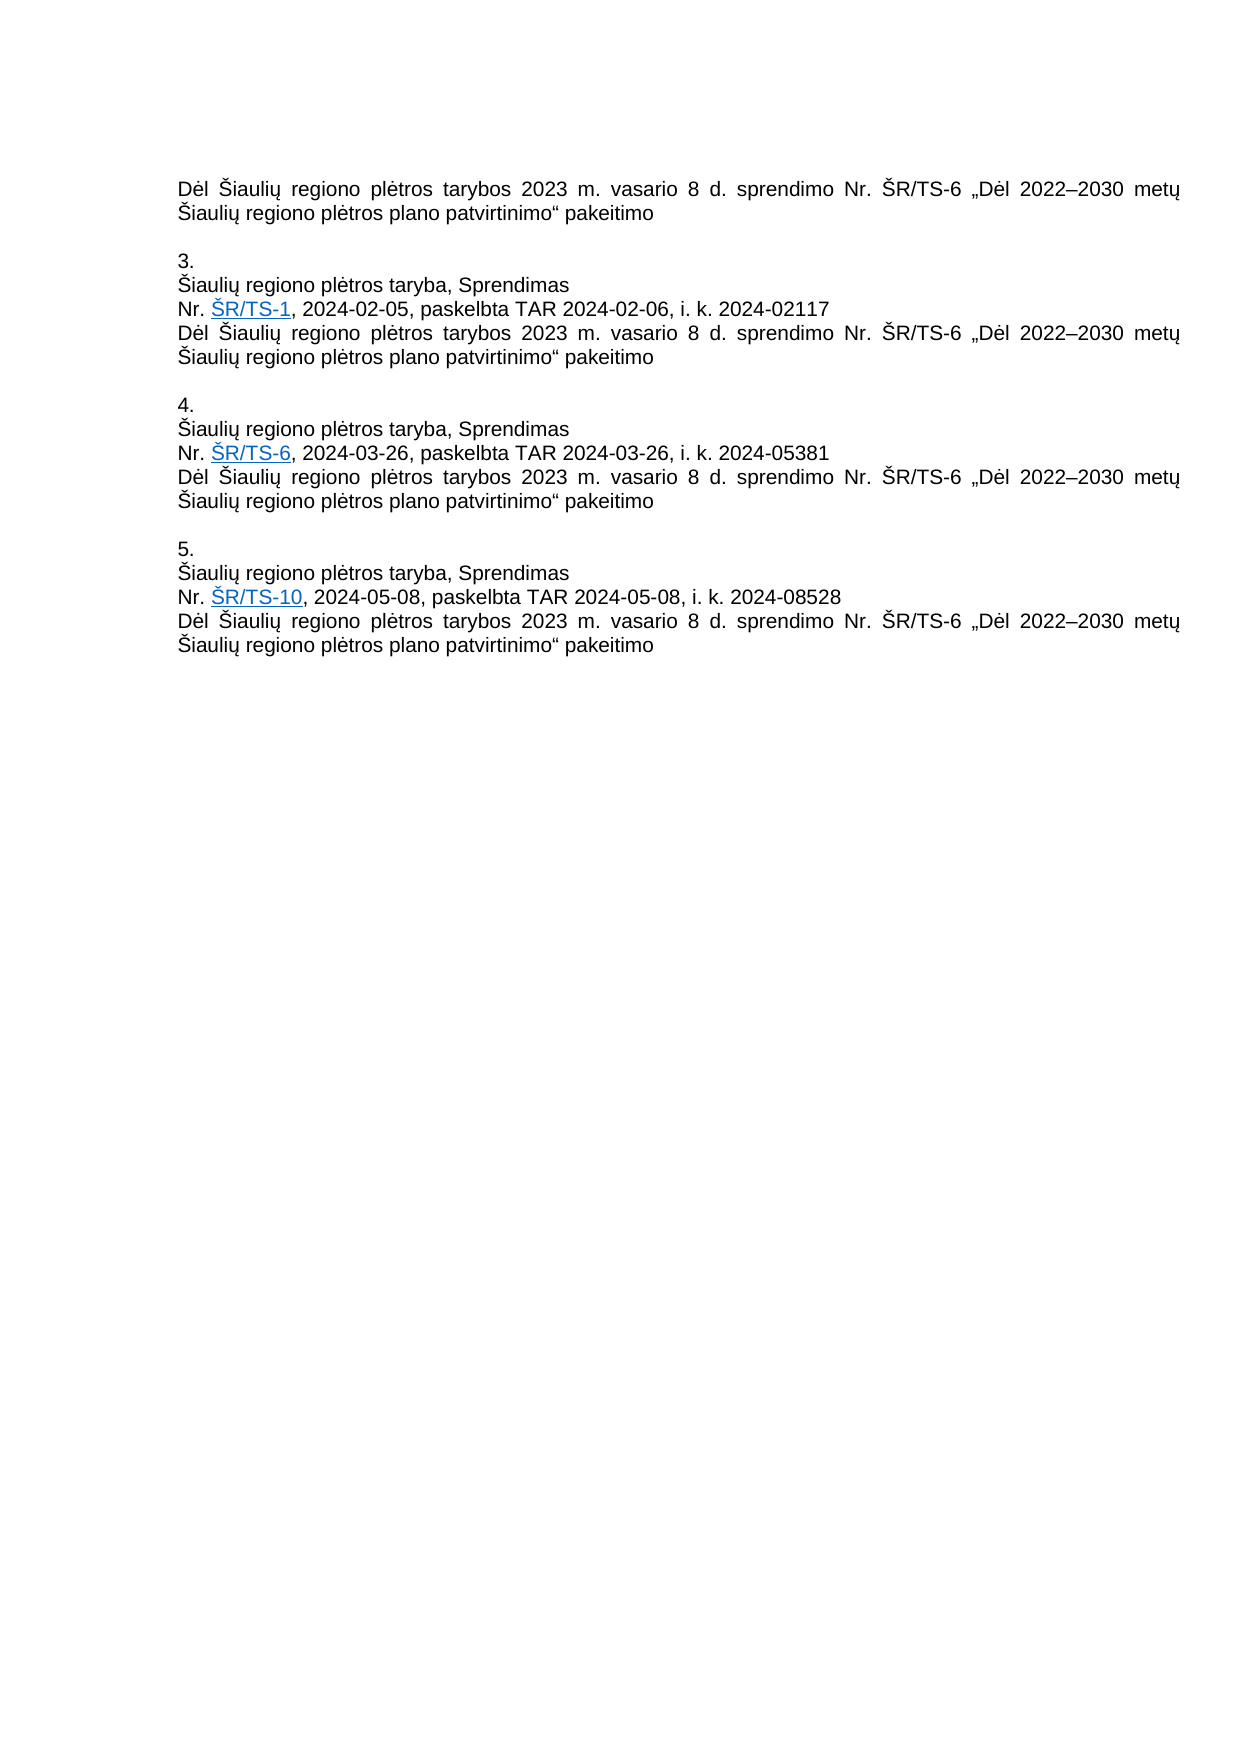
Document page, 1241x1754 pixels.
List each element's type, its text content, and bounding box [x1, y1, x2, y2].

text 4. [177, 393, 1181, 417]
text 5. [177, 537, 1181, 561]
text Nr. ŠR/TS-6, 2024-03-26, paskelbta TAR 2024-03-26, i. k. 2024-05381 [177, 441, 1181, 465]
text Nr. ŠR/TS-10, 2024-05-08, paskelbta TAR 2024-05-08, i. k. 2024-08528 [177, 584, 1181, 608]
text Nr. ŠR/TS-1, 2024-02-05, paskelbta TAR 2024-02-06, i. k. 2024-02117 [177, 297, 1181, 321]
text Dėl Šiaulių regiono plėtros tarybos 2023 m. vasario 8 d. sprendimo Nr. ŠR/TS-6 „Dėl 2022–2030 metų Šiaulių regiono plėtros plano patvirtinimo“ pakeitimo [177, 608, 1181, 656]
text Šiaulių regiono plėtros taryba, Sprendimas [177, 273, 1181, 297]
text Dėl Šiaulių regiono plėtros tarybos 2023 m. vasario 8 d. sprendimo Nr. ŠR/TS-6 „Dėl 2022–2030 metų Šiaulių regiono plėtros plano patvirtinimo“ pakeitimo [177, 177, 1181, 225]
text Dėl Šiaulių regiono plėtros tarybos 2023 m. vasario 8 d. sprendimo Nr. ŠR/TS-6 „Dėl 2022–2030 metų Šiaulių regiono plėtros plano patvirtinimo“ pakeitimo [177, 465, 1181, 513]
text Šiaulių regiono plėtros taryba, Sprendimas [177, 561, 1181, 584]
text 3. [177, 249, 1181, 273]
text Dėl Šiaulių regiono plėtros tarybos 2023 m. vasario 8 d. sprendimo Nr. ŠR/TS-6 „Dėl 2022–2030 metų Šiaulių regiono plėtros plano patvirtinimo“ pakeitimo [177, 321, 1181, 369]
text Šiaulių regiono plėtros taryba, Sprendimas [177, 417, 1181, 441]
